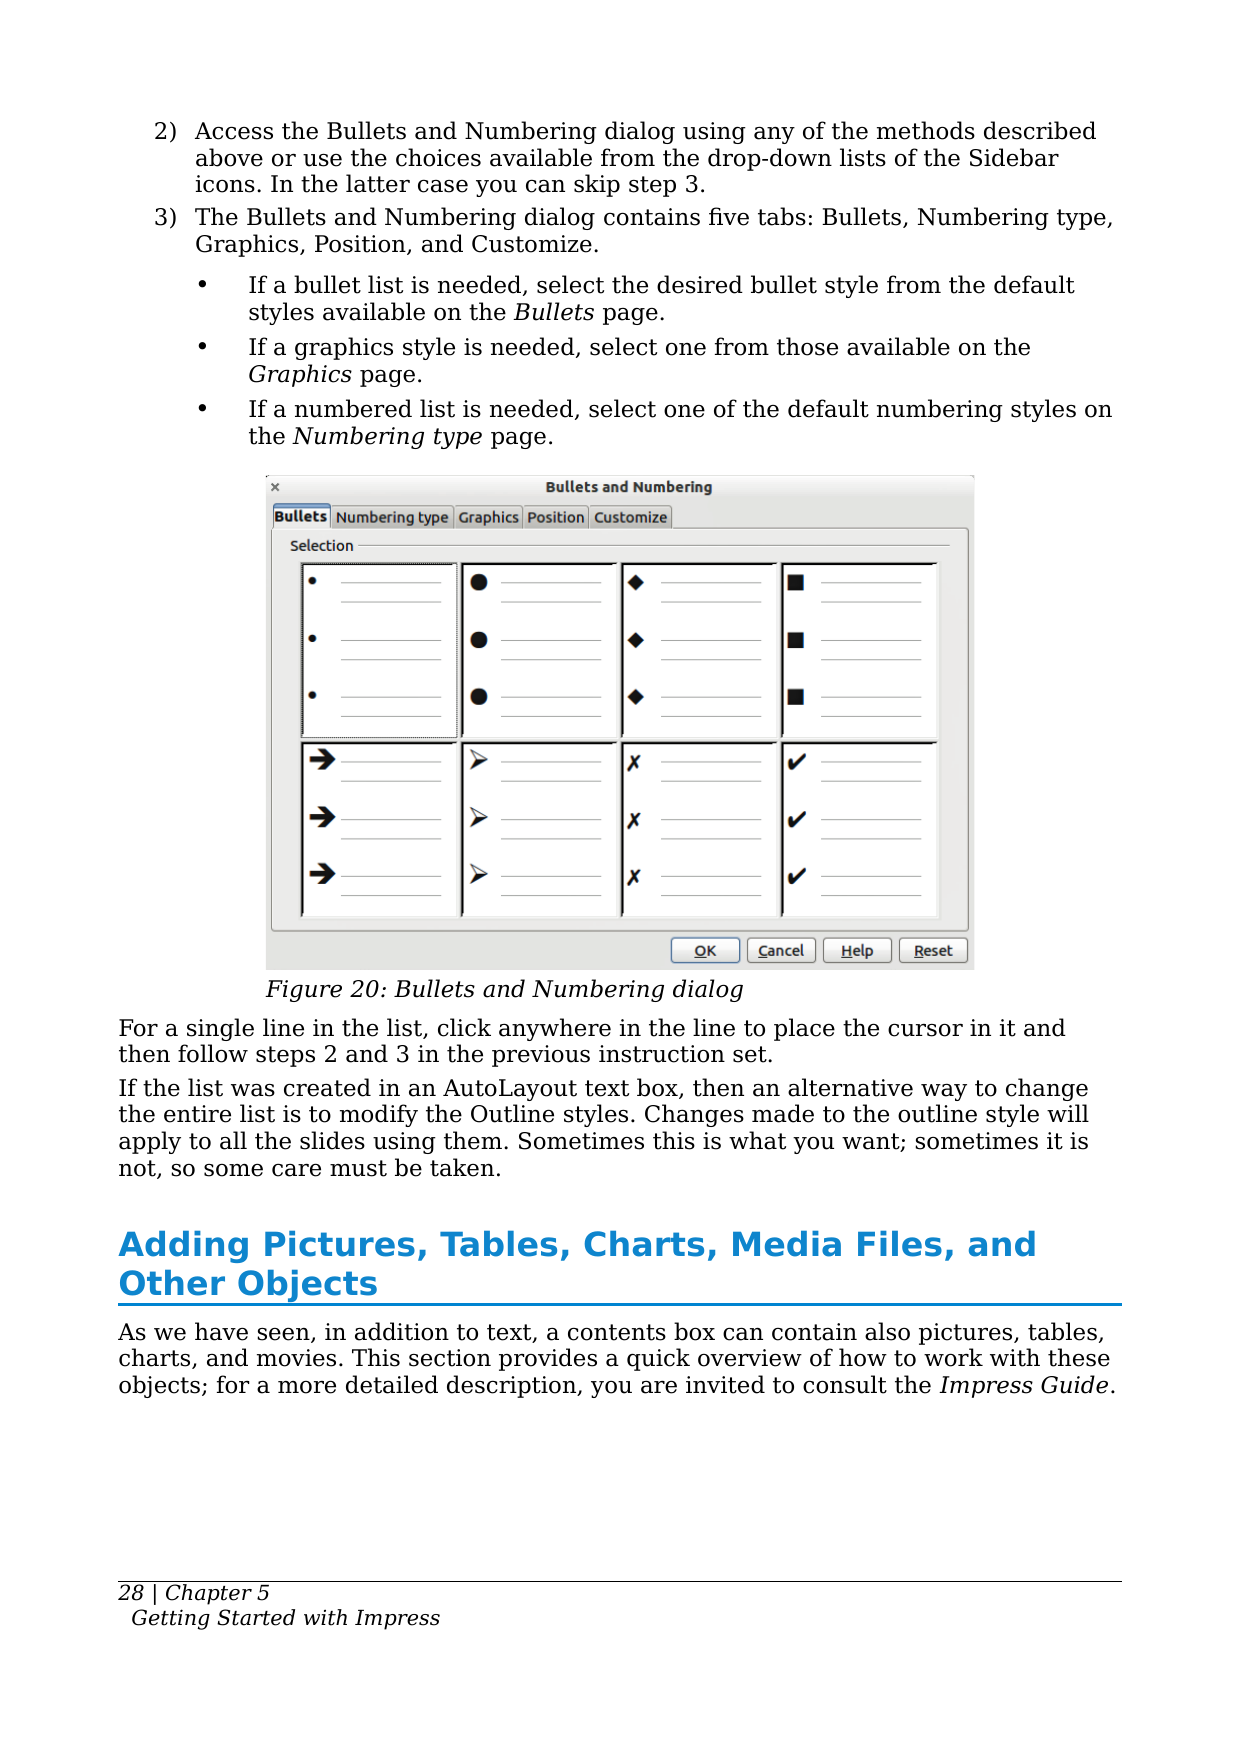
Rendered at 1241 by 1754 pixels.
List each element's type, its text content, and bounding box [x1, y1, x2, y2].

list If a graphics style is needed, select one from those available on the Graphics page. [195, 332, 1122, 388]
picture [265, 475, 975, 970]
list The Bullets and Numbering dialog contains five tabs: Bullets, Numbering type, Graphics, Position, and Customize. [177, 204, 1122, 258]
text As we have seen, in addition to text, a contents box can contain also pictures, tables, charts, and movies. This section provides a quick overview of how to work with these objects; for a more detailed description, you are invited to consult the Impress Guide. [118, 1319, 1122, 1399]
list If a bullet list is needed, select the desired bullet style from the default styles available on the Bullets page. [195, 270, 1122, 326]
list If a numbered list is needed, select one of the default numbering styles on the Numbering type page. [195, 394, 1122, 450]
list Access the Bullets and Numbering dialog using any of the methods described above or use the choices available from the drop-down lists of the Sidebar icons. In the latter case you can skip step 3. [177, 118, 1122, 198]
text Figure 20: Bullets and Numbering dialog [266, 976, 974, 1002]
text If the list was created in an AutoLayout text box, then an alternative way to change the entire list is to modify the Outline styles. Changes made to the outline style will apply to all the slides using them. Sometimes this is what you want; sometimes it is not, so some care must be taken. [118, 1075, 1122, 1181]
list For a single line in the list, click anywhere in the line to place the cursor in it and then follow steps 2 and 3 in the previous instruction set. [118, 1015, 1122, 1068]
subtitle Adding Pictures, Tables, Charts, Media Files, and Other Objects [118, 1226, 1122, 1303]
